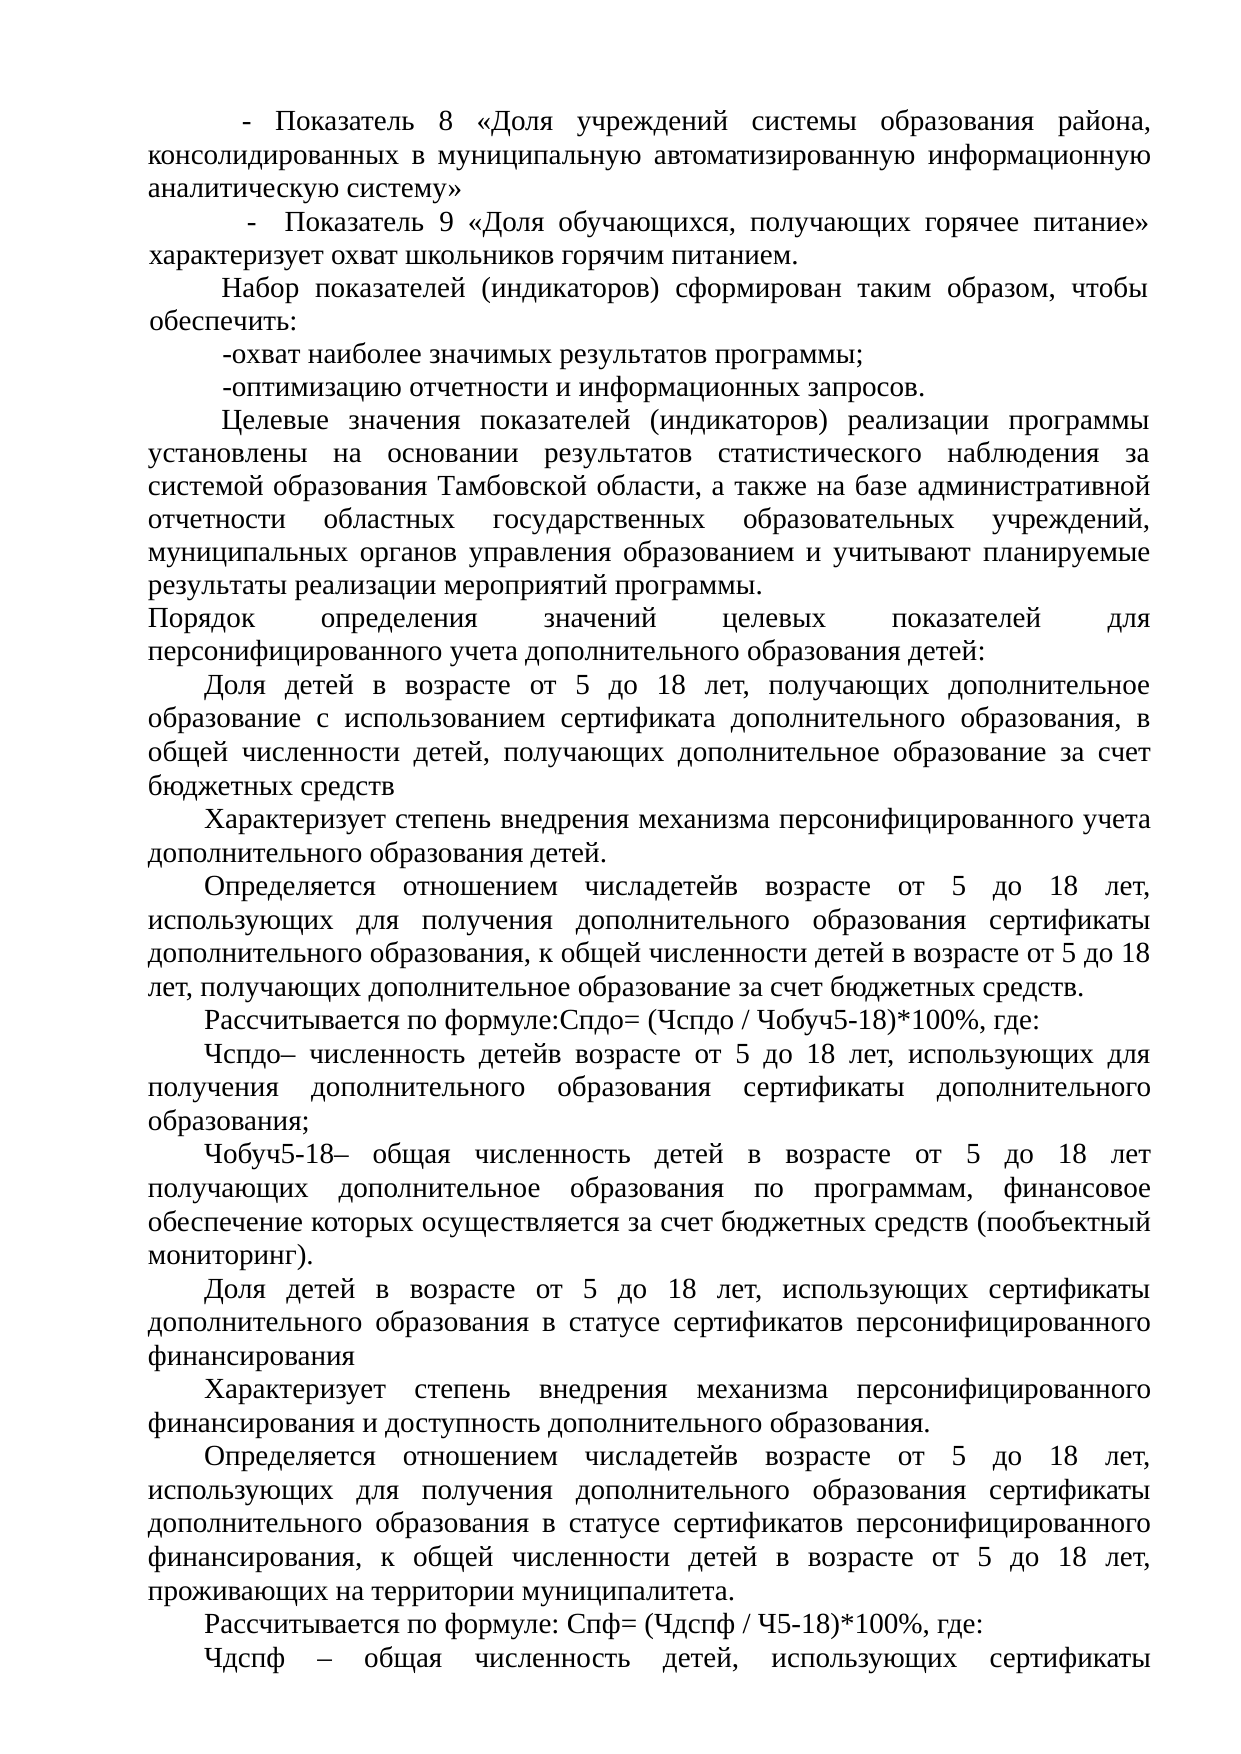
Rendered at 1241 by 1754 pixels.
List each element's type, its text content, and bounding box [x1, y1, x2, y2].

text Целевые значения показателей (индикаторов) реализации программы установлены на основании результатов статистического наблюдения за системой образования Тамбовской области, а также на базе административной отчетности областных государственных образовательных учреждений, муниципальных органов управления образованием и учитывают планируемые результаты реализации мероприятий программы. [148, 403, 1150, 601]
text Чобуч5-18– общая численность детей в возрасте от 5 до 18 лет получающих дополнительное образования по программам, финансовое обеспечение которых осуществляется за счет бюджетных средств (пообъектный мониторинг). [148, 1137, 1152, 1271]
text -охват наиболее значимых результатов программы; [222, 337, 1152, 370]
text Доля детей в возрасте от 5 до 18 лет, получающих дополнительное образование с использованием сертификата дополнительного образования, в общей численности детей, получающих дополнительное образование за счет бюджетных средств [148, 667, 1152, 801]
text -оптимизацию отчетности и информационных запросов. [222, 370, 1152, 403]
text Определяется отношением числадетейв возрасте от 5 до 18 лет, использующих для получения дополнительного образования сертификаты дополнительного образования в статусе сертификатов персонифицированного финансирования, к общей численности детей в возрасте от 5 до 18 лет, проживающих на территории муниципалитета. [148, 1438, 1152, 1606]
text - Показатель 9 «Доля обучающихся, получающих горячее питание» характеризует охват школьников горячим питанием. [148, 205, 1150, 271]
text Порядок определения значений целевых показателей для персонифицированного учета дополнительного образования детей: [148, 601, 1150, 667]
text Характеризует степень внедрения механизма персонифицированного финансирования и доступность дополнительного образования. [148, 1371, 1152, 1438]
text Характеризует степень внедрения механизма персонифицированного учета дополнительного образования детей. [148, 801, 1152, 868]
text Набор показателей (индикаторов) сформирован таким образом, чтобы обеспечить: [149, 271, 1149, 337]
text Определяется отношением числадетейв возрасте от 5 до 18 лет, использующих для получения дополнительного образования сертификаты дополнительного образования, к общей численности детей в возрасте от 5 до 18 лет, получающих дополнительное образование за счет бюджетных средств. [148, 868, 1152, 1002]
text Доля детей в возрасте от 5 до 18 лет, использующих сертификаты дополнительного образования в статусе сертификатов персонифицированного финансирования [148, 1271, 1152, 1371]
text Чспдо– численность детейв возрасте от 5 до 18 лет, использующих для получения дополнительного образования сертификаты дополнительного образования; [148, 1036, 1152, 1137]
text Чдспф – общая численность детей, использующих сертификаты [148, 1640, 1152, 1673]
text - Показатель 8 «Доля учреждений системы образования района, консолидированных в муниципальную автоматизированную информационную аналитическую систему» [148, 103, 1152, 204]
text Рассчитывается по формуле:Спдо= (Чспдо / Чобуч5-18)*100%, где: [148, 1002, 1152, 1036]
text Рассчитывается по формуле: Спф= (Чдспф / Ч5-18)*100%, где: [148, 1606, 1152, 1640]
